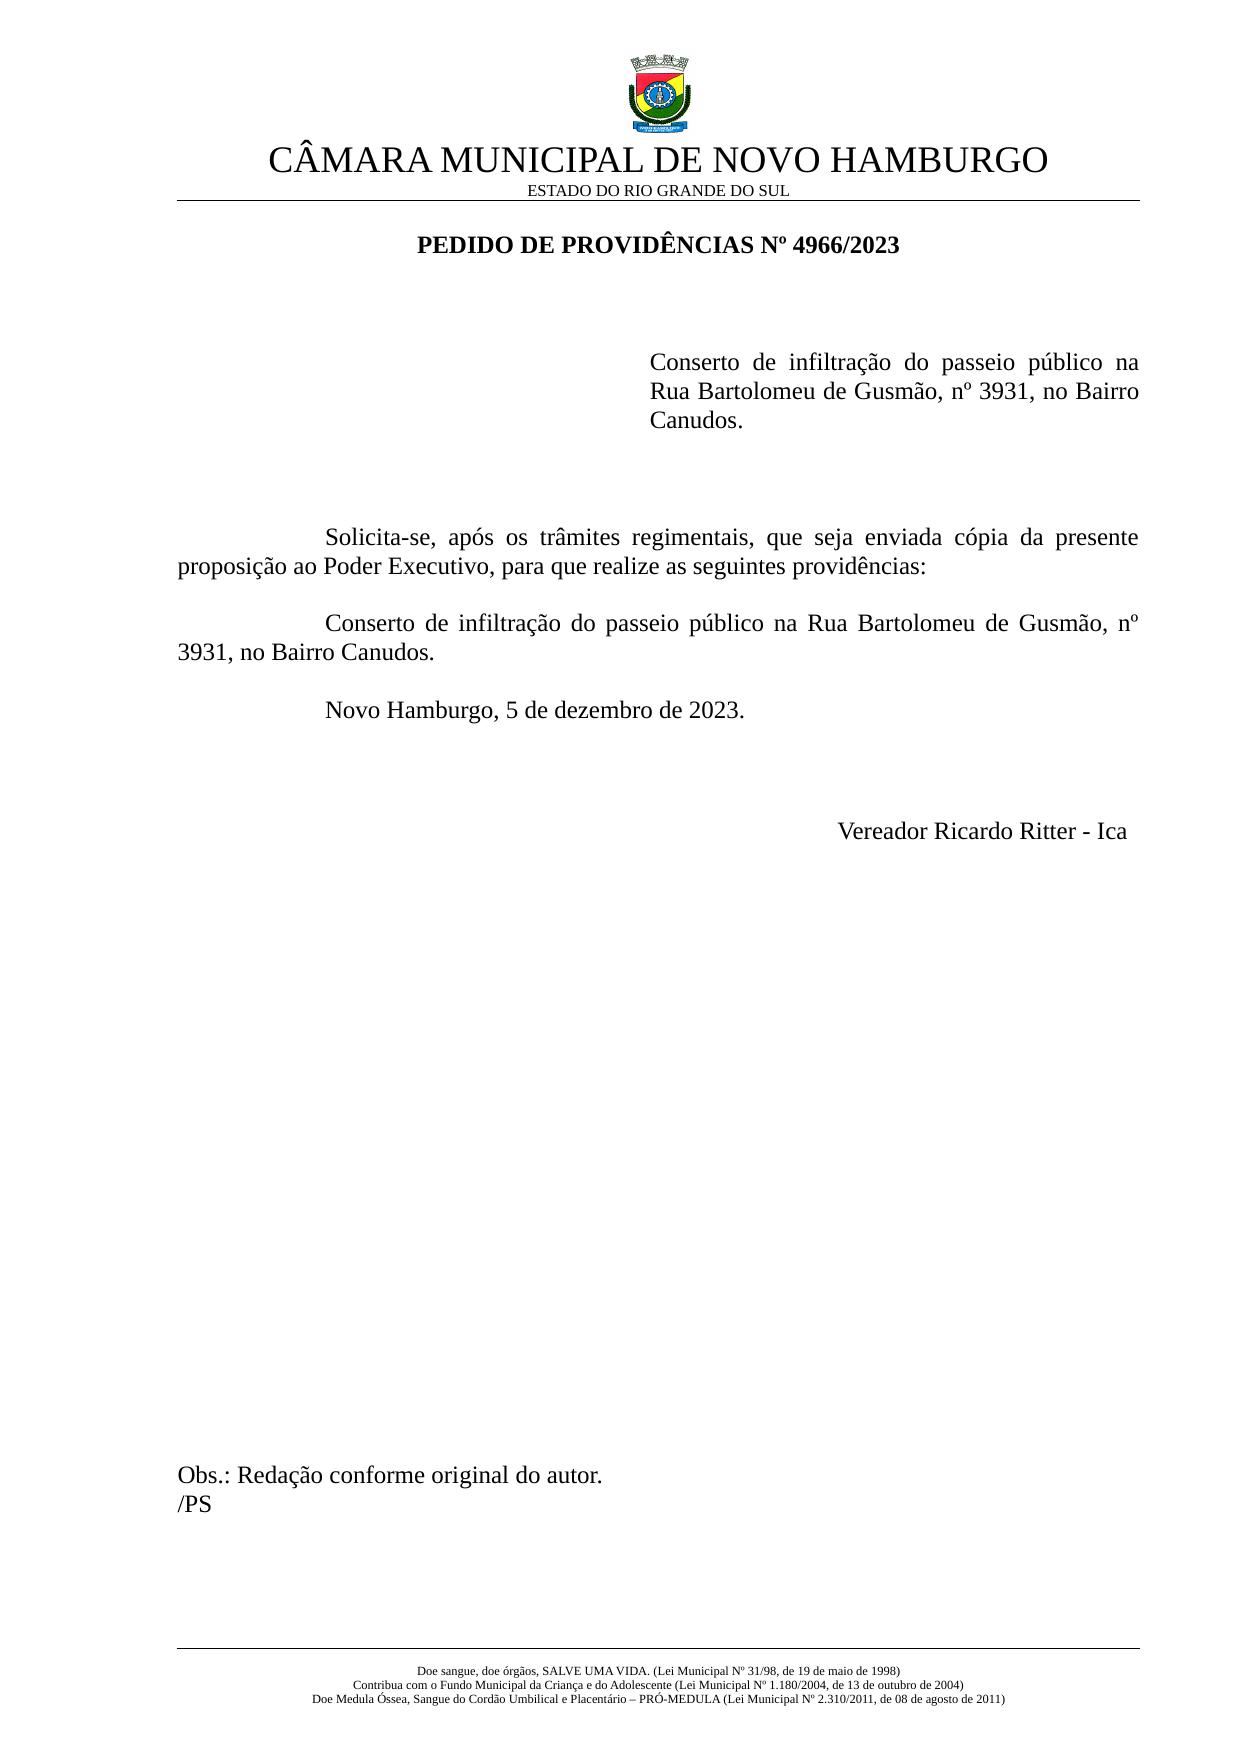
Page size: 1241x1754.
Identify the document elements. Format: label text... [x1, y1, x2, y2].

text PEDIDO DE PROVIDÊNCIAS Nº 4966/2023 [177, 230, 1140, 259]
text Vereador Ricardo Ritter - Ica [177, 816, 1140, 845]
picture [623, 48, 694, 137]
text Novo Hamburgo, 5 de dezembro de 2023. [177, 695, 1140, 723]
text Conserto de infiltração do passeio público na Rua Bartolomeu de Gusmão, nº 3931, no Bairro Canudos. [649, 347, 1140, 434]
text Conserto de infiltração do passeio público na Rua Bartolomeu de Gusmão, nº 3931, no Bairro Canudos. [177, 608, 1140, 666]
text Solicita-se, após os trâmites regimentais, que seja enviada cópia da presente proposição ao Poder Executivo, para que realize as seguintes providências: [177, 522, 1140, 580]
text /PS [177, 1489, 1140, 1518]
text Obs.: Redação conforme original do autor. [177, 1461, 1140, 1489]
